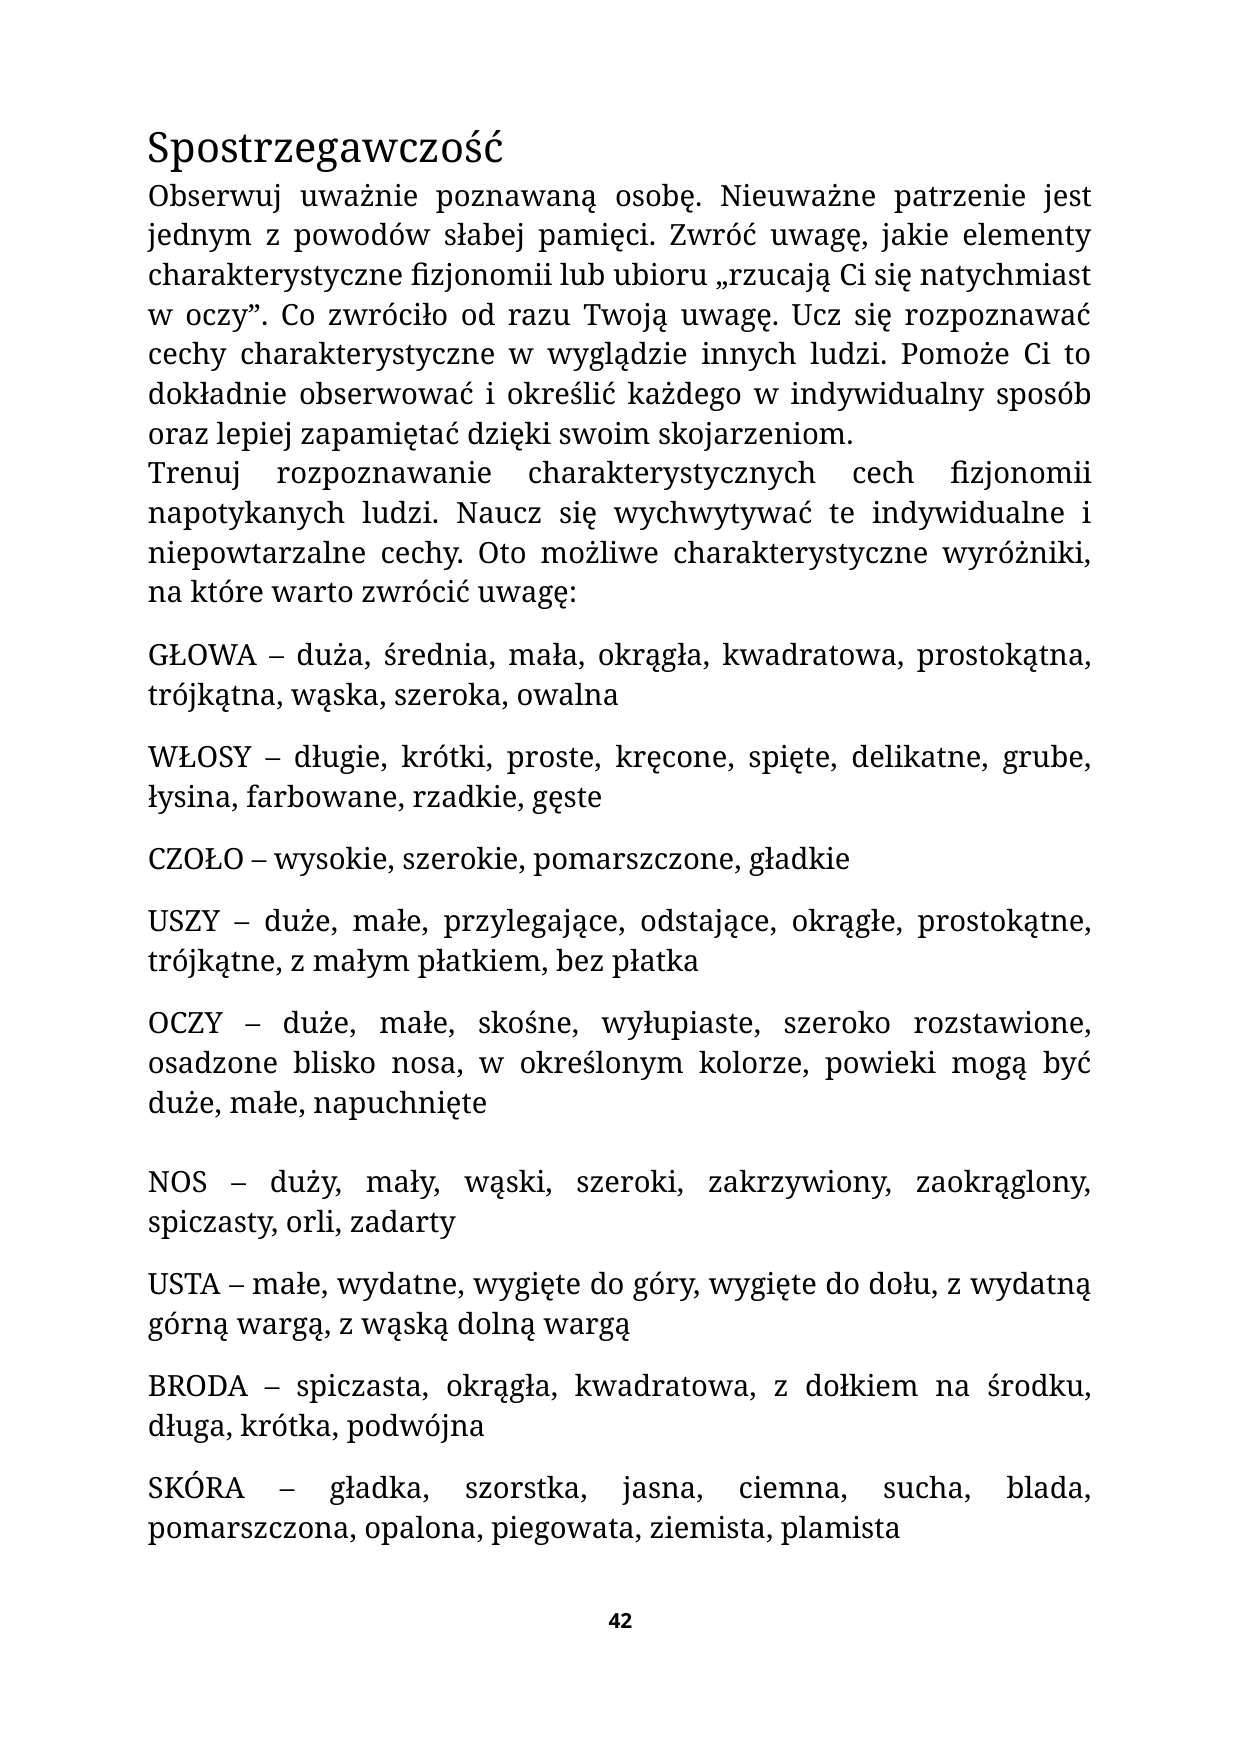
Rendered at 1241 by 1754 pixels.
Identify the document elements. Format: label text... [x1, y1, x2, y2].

text CZOŁO – wysokie, szerokie, pomarszczone, gładkie [148, 838, 1093, 878]
text GŁOWA – duża, średnia, mała, okrągła, kwadratowa, prostokątna, trójkątna, wąska, szeroka, owalna [148, 634, 1093, 713]
text WŁOSY – długie, krótki, proste, kręcone, spięte, delikatne, grube, łysina, farbowane, rzadkie, gęste [148, 736, 1093, 816]
text BRODA – spiczasta, okrągła, kwadratowa, z dołkiem na środku, długa, krótka, podwójna [148, 1366, 1093, 1445]
text OCZY – duże, małe, skośne, wyłupiaste, szeroko rozstawione, osadzone blisko nosa, w określonym kolorze, powieki mogą być duże, małe, napuchnięte [148, 1003, 1093, 1122]
text SKÓRA – gładka, szorstka, jasna, ciemna, sucha, blada, pomarszczona, opalona, piegowata, ziemista, plamista [148, 1468, 1093, 1547]
text Spostrzegawczość [148, 118, 1093, 175]
text USTA – małe, wydatne, wygięte do góry, wygięte do dołu, z wydatną górną wargą, z wąską dolną wargą [148, 1264, 1093, 1343]
text Trenuj rozpoznawanie charakterystycznych cech fizjonomii napotykanych ludzi. Naucz się wychwytywać te indywidualne i niepowtarzalne cechy. Oto możliwe charakterystyczne wyróżniki, na które warto zwrócić uwagę: [148, 453, 1093, 611]
text USZY – duże, małe, przylegające, odstające, okrągłe, prostokątne, trójkątne, z małym płatkiem, bez płatka [148, 901, 1093, 980]
text Obserwuj uważnie poznawaną osobę. Nieuważne patrzenie jest jednym z powodów słabej pamięci. Zwróć uwagę, jakie elementy charakterystyczne fizjonomii lub ubioru „rzucają Ci się natychmiast w oczy”. Co zwróciło od razu Twoją uwagę. Ucz się rozpoznawać cechy charakterystyczne w wyglądzie innych ludzi. Pomoże Ci to dokładnie obserwować i określić każdego w indywidualny sposób oraz lepiej zapamiętać dzięki swoim skojarzeniom. [148, 175, 1093, 453]
text NOS – duży, mały, wąski, szeroki, zakrzywiony, zaokrąglony, spiczasty, orli, zadarty [148, 1162, 1093, 1241]
